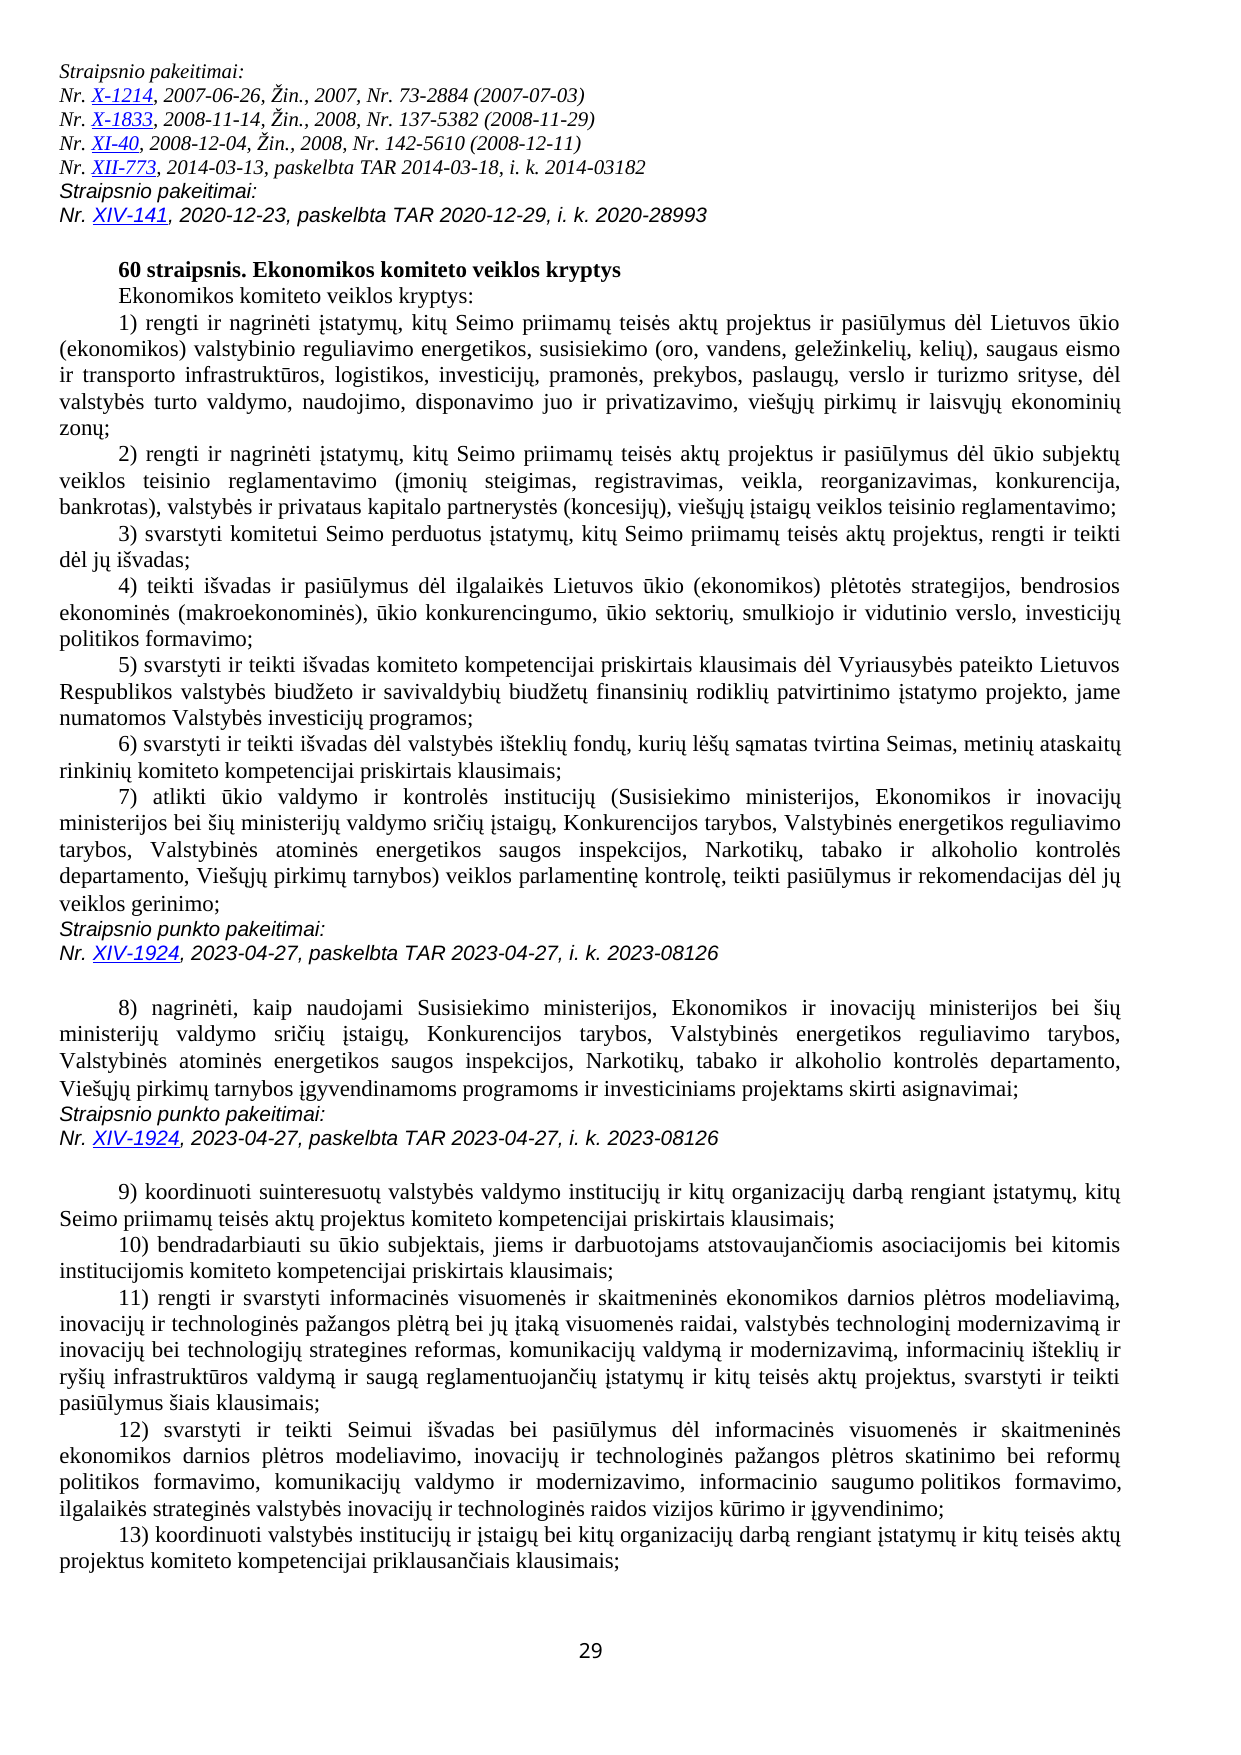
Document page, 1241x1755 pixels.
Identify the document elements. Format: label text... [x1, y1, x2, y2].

text Nr. XI-40, 2008-12-04, Žin., 2008, Nr. 142-5610 (2008-12-11) [59, 131, 1122, 155]
text 1) rengti ir nagrinėti įstatymų, kitų Seimo priimamų teisės aktų projektus ir pasiūlymus dėl Lietuvos ūkio (ekonomikos) valstybinio reguliavimo energetikos, susisiekimo (oro, vandens, geležinkelių, kelių), saugaus eismo ir transporto infrastruktūros, logistikos, investicijų, pramonės, prekybos, paslaugų, verslo ir turizmo srityse, dėl valstybės turto valdymo, naudojimo, disponavimo juo ir privatizavimo, viešųjų pirkimų ir laisvųjų ekonominių zonų; [59, 309, 1122, 441]
text 3) svarstyti komitetui Seimo perduotus įstatymų, kitų Seimo priimamų teisės aktų projektus, rengti ir teikti dėl jų išvadas; [59, 519, 1122, 572]
text 10) bendradarbiauti su ūkio subjektais, jiems ir darbuotojams atstovaujančiomis asociacijomis bei kitomis institucijomis komiteto kompetencijai priskirtais klausimais; [59, 1231, 1122, 1284]
text 13) koordinuoti valstybės institucijų ir įstaigų bei kitų organizacijų darbą rengiant įstatymų ir kitų teisės aktų projektus komiteto kompetencijai priklausančiais klausimais; [59, 1521, 1122, 1574]
text 11) rengti ir svarstyti informacinės visuomenės ir skaitmeninės ekonomikos darnios plėtros modeliavimą, inovacijų ir technologinės pažangos plėtrą bei jų įtaką visuomenės raidai, valstybės technologinį modernizavimą ir inovacijų bei technologijų strategines reformas, komunikacijų valdymą ir modernizavimą, informacinių išteklių ir ryšių infrastruktūros valdymą ir saugą reglamentuojančių įstatymų ir kitų teisės aktų projektus, svarstyti ir teikti pasiūlymus šiais klausimais; [59, 1284, 1122, 1416]
text Nr. X-1833, 2008-11-14, Žin., 2008, Nr. 137-5382 (2008-11-29) [59, 107, 1122, 131]
text 6) svarstyti ir teikti išvadas dėl valstybės išteklių fondų, kurių lėšų sąmatas tvirtina Seimas, metinių ataskaitų rinkinių komiteto kompetencijai priskirtais klausimais; [59, 730, 1122, 783]
text 60 straipsnis. Ekonomikos komiteto veiklos kryptys [59, 256, 1122, 282]
text Nr. XII-773, 2014-03-13, paskelbta TAR 2014-03-18, i. k. 2014-03182 [59, 155, 1122, 179]
text 8) nagrinėti, kaip naudojami Susisiekimo ministerijos, Ekonomikos ir inovacijų ministerijos bei šių ministerijų valdymo sričių įstaigų, Konkurencijos tarybos, Valstybinės energetikos reguliavimo tarybos, Valstybinės atominės energetikos saugos inspekcijos, Narkotikų, tabako ir alkoholio kontrolės departamento, Viešųjų pirkimų tarnybos įgyvendinamoms programoms ir investiciniams projektams skirti asignavimai; [59, 994, 1122, 1102]
text 5) svarstyti ir teikti išvadas komiteto kompetencijai priskirtais klausimais dėl Vyriausybės pateikto Lietuvos Respublikos valstybės biudžeto ir savivaldybių biudžetų finansinių rodiklių patvirtinimo įstatymo projekto, jame numatomos Valstybės investicijų programos; [59, 651, 1122, 730]
text Straipsnio punkto pakeitimai: [59, 917, 1122, 941]
text 12) svarstyti ir teikti Seimui išvadas bei pasiūlymus dėl informacinės visuomenės ir skaitmeninės ekonomikos darnios plėtros modeliavimo, inovacijų ir technologinės pažangos plėtros skatinimo bei reformų politikos formavimo, komunikacijų valdymo ir modernizavimo, informacinio saugumo politikos formavimo, ilgalaikės strateginės valstybės inovacijų ir technologinės raidos vizijos kūrimo ir įgyvendinimo; [59, 1416, 1122, 1521]
text Nr. XIV-1924, 2023-04-27, paskelbta TAR 2023-04-27, i. k. 2023-08126 [59, 1126, 1122, 1150]
text Nr. XIV-1924, 2023-04-27, paskelbta TAR 2023-04-27, i. k. 2023-08126 [59, 941, 1122, 965]
text 4) teikti išvadas ir pasiūlymus dėl ilgalaikės Lietuvos ūkio (ekonomikos) plėtotės strategijos, bendrosios ekonominės (makroekonominės), ūkio konkurencingumo, ūkio sektorių, smulkiojo ir vidutinio verslo, investicijų politikos formavimo; [59, 572, 1122, 651]
text Nr. X-1214, 2007-06-26, Žin., 2007, Nr. 73-2884 (2007-07-03) [59, 83, 1122, 107]
text Ekonomikos komiteto veiklos kryptys: [59, 282, 1122, 309]
text Nr. XIV-141, 2020-12-23, paskelbta TAR 2020-12-29, i. k. 2020-28993 [59, 203, 1122, 227]
text Straipsnio pakeitimai: [59, 179, 1122, 203]
text Straipsnio punkto pakeitimai: [59, 1102, 1122, 1126]
text 7) atlikti ūkio valdymo ir kontrolės institucijų (Susisiekimo ministerijos, Ekonomikos ir inovacijų ministerijos bei šių ministerijų valdymo sričių įstaigų, Konkurencijos tarybos, Valstybinės energetikos reguliavimo tarybos, Valstybinės atominės energetikos saugos inspekcijos, Narkotikų, tabako ir alkoholio kontrolės departamento, Viešųjų pirkimų tarnybos) veiklos parlamentinę kontrolę, teikti pasiūlymus ir rekomendacijas dėl jų veiklos gerinimo; [59, 783, 1122, 917]
text 9) koordinuoti suinteresuotų valstybės valdymo institucijų ir kitų organizacijų darbą rengiant įstatymų, kitų Seimo priimamų teisės aktų projektus komiteto kompetencijai priskirtais klausimais; [59, 1178, 1122, 1231]
text 2) rengti ir nagrinėti įstatymų, kitų Seimo priimamų teisės aktų projektus ir pasiūlymus dėl ūkio subjektų veiklos teisinio reglamentavimo (įmonių steigimas, registravimas, veikla, reorganizavimas, konkurencija, bankrotas), valstybės ir privataus kapitalo partnerystės (koncesijų), viešųjų įstaigų veiklos teisinio reglamentavimo; [59, 441, 1122, 519]
text Straipsnio pakeitimai: [59, 59, 1122, 83]
